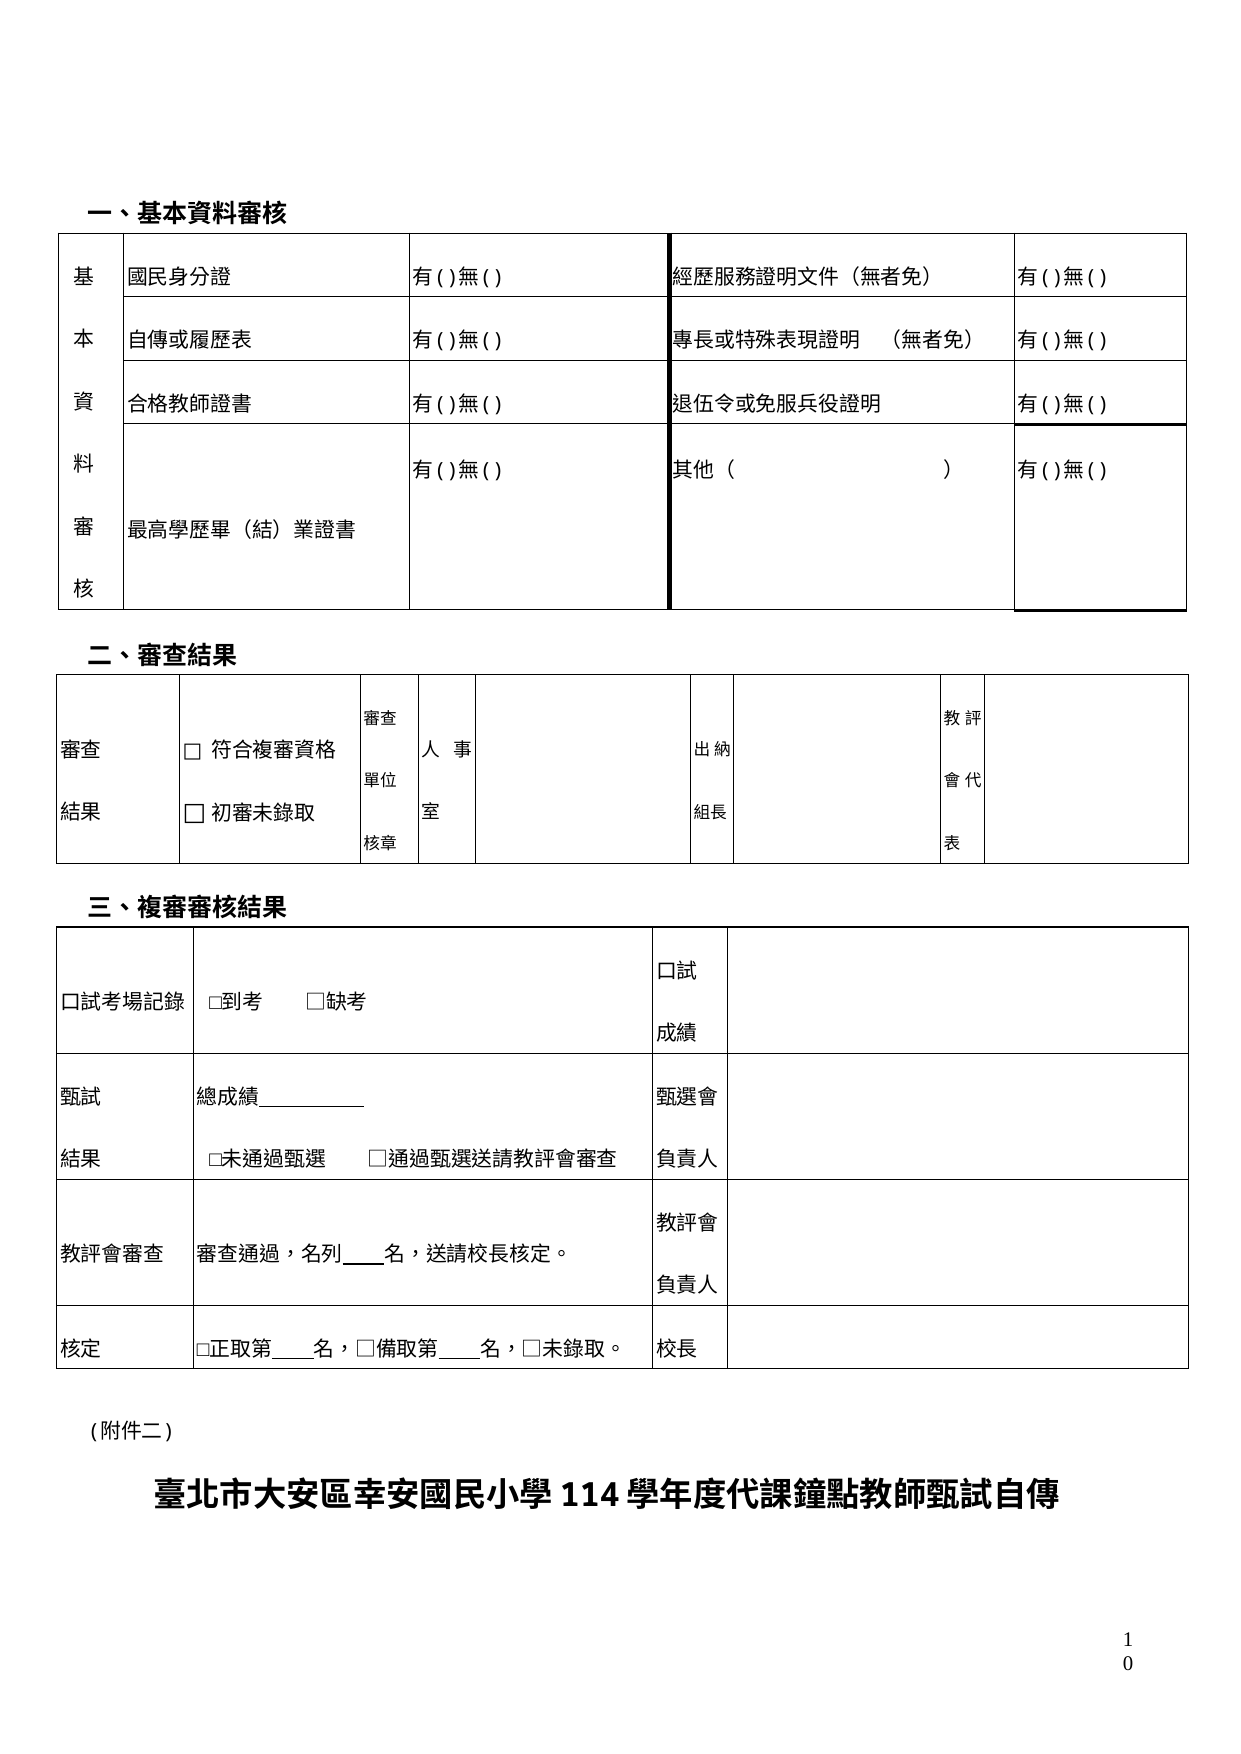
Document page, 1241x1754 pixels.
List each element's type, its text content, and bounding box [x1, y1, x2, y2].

table_header 口試 成績 [653, 928, 727, 1052]
table_cell [728, 1306, 1188, 1368]
text (附件二) [87, 1388, 1125, 1450]
table_cell 有()無() [410, 361, 667, 423]
table_cell 核定 [57, 1306, 193, 1368]
table_cell 校長 [653, 1306, 727, 1368]
text 三、複審審核結果 [87, 864, 1125, 926]
table_header 人事室 [419, 675, 475, 863]
table_cell [728, 1180, 1188, 1304]
table_cell 專長或特殊表現證明 （無者免） [672, 297, 1014, 360]
text 二、審查結果 [87, 612, 1125, 674]
table_cell 有()無() [1015, 361, 1186, 423]
table_header □到考 □缺考 [194, 928, 652, 1052]
table_cell 自傳或履歷表 [124, 297, 409, 360]
table_cell 審查通過，名列 名，送請校長核定。 [194, 1180, 652, 1304]
text 臺北市大安區幸安國民小學114學年度代課鐘點教師甄試自傳 [87, 1450, 1125, 1513]
table_cell 有()無() [410, 297, 667, 360]
table_header 審查 結果 [57, 675, 179, 863]
table_header [728, 928, 1188, 1052]
table_cell □正取第 名，□備取第 名，□未錄取。 [194, 1306, 652, 1368]
table_cell 總成績 □未通過甄選 □通過甄選送請教評會審查 [194, 1054, 652, 1178]
table_cell 甄試 結果 [57, 1054, 193, 1178]
table_cell 有()無() [1015, 426, 1186, 609]
table_cell 退伍令或免服兵役證明 [672, 361, 1014, 423]
table_header 國民身分證 [124, 234, 409, 296]
table_header 符合複審資格 初審未錄取 [180, 675, 360, 863]
table_header 口試考場記錄 [57, 928, 193, 1052]
table_header [985, 675, 1188, 863]
table_cell [728, 1054, 1188, 1178]
table_header 有()無() [410, 234, 667, 296]
table_cell 甄選會負責人 [653, 1054, 727, 1178]
table_header [476, 675, 690, 863]
table_header 教評會代表 [941, 675, 984, 863]
table_cell 最高學歷畢（結）業證書 [124, 424, 409, 609]
table_header 出納組長 [691, 675, 733, 863]
table_header [734, 675, 940, 863]
table_header 基本資料審核 [59, 234, 123, 609]
table_cell 教評會審查 [57, 1180, 193, 1304]
table_header 經歷服務證明文件（無者免） [672, 234, 1014, 296]
table_header 審查 單位 核章 [361, 675, 418, 863]
table_cell 有()無() [1015, 297, 1186, 360]
table_cell 有()無() [410, 424, 667, 609]
text 一、基本資料審核 [87, 170, 1125, 233]
table_cell 教評會負責人 [653, 1180, 727, 1304]
table_header 有()無() [1015, 234, 1186, 296]
table_cell 其他（ ） [672, 424, 1014, 609]
table_cell 合格教師證書 [124, 361, 409, 423]
